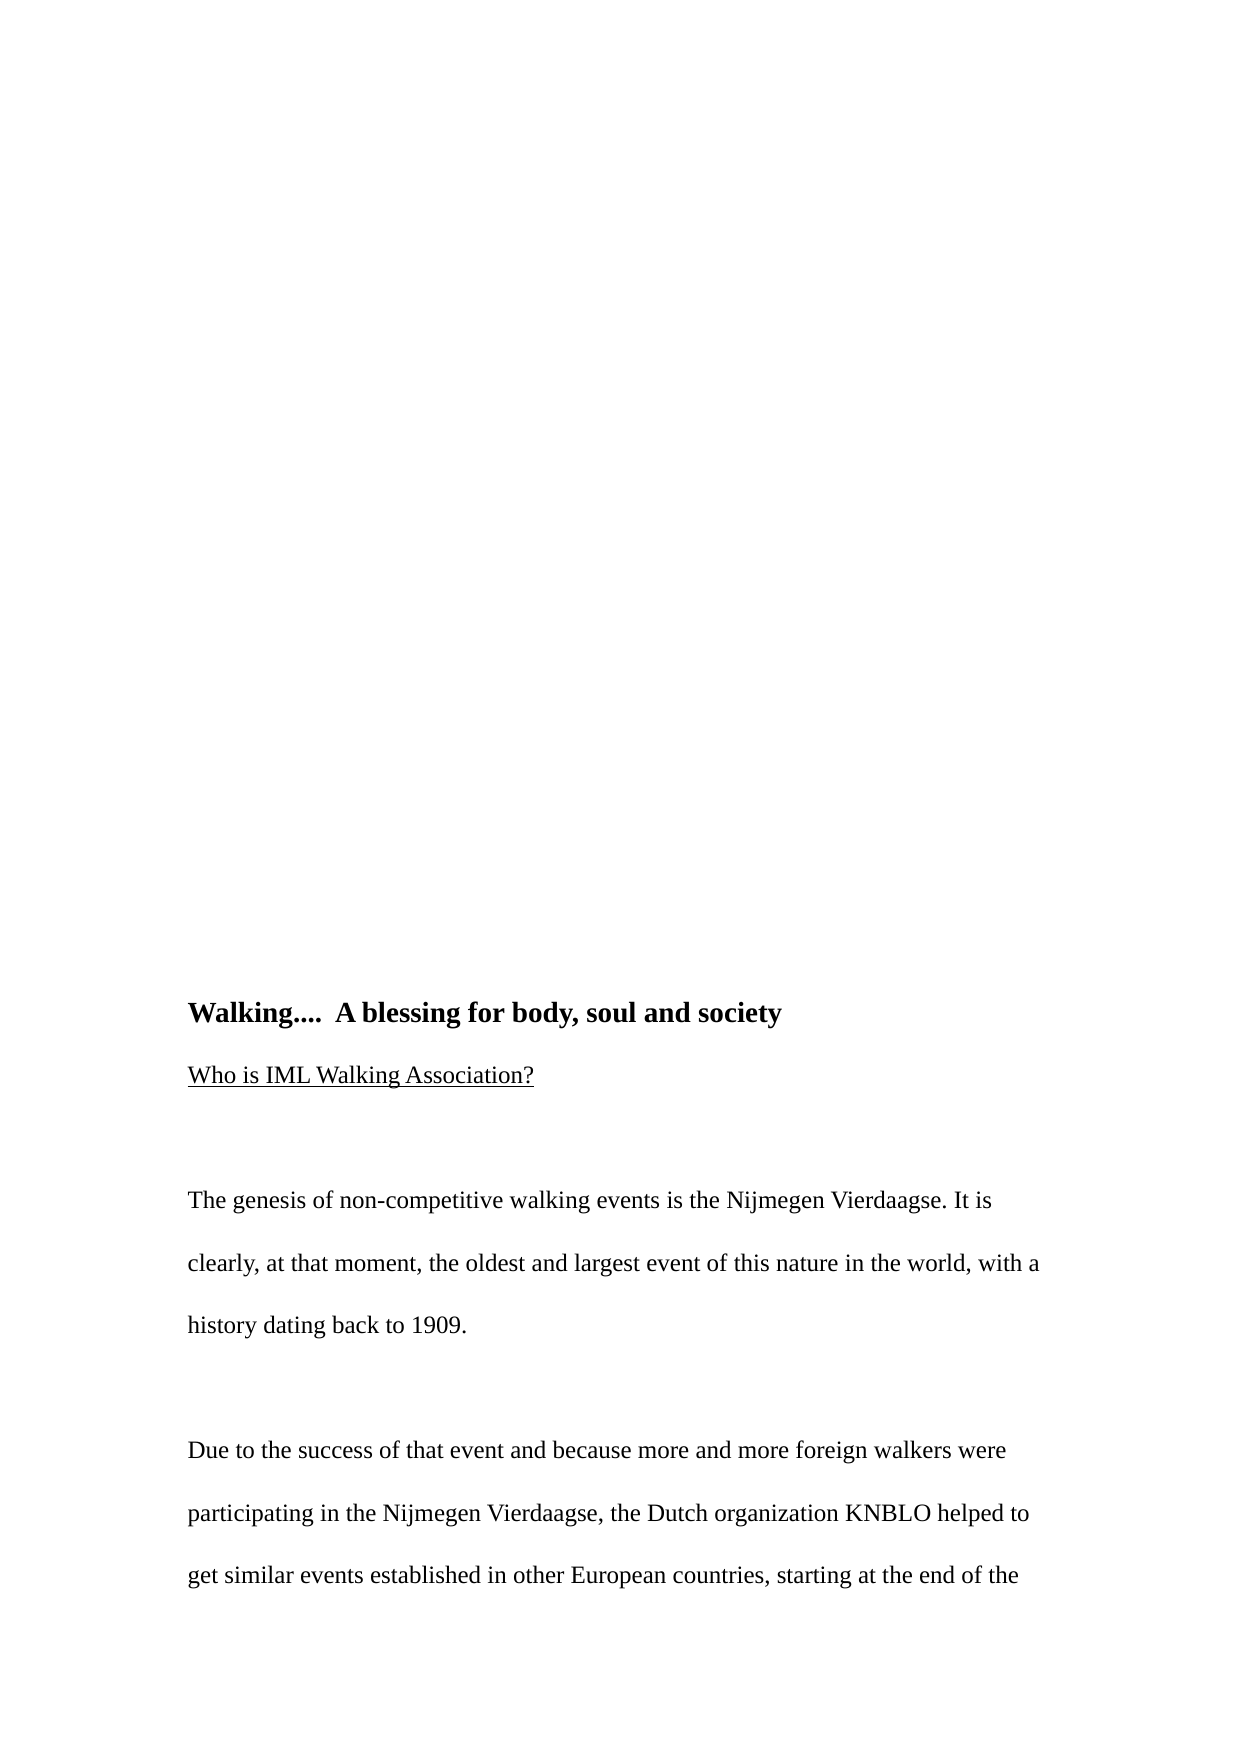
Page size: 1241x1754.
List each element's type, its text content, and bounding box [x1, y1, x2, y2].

text The genesis of non-competitive walking events is the Nijmegen Vierdaagse. It is clearly, at that moment, the oldest and largest event of this nature in the world, with a history dating back to 1909. [187, 1158, 1053, 1346]
text Who is IML Walking Association? [187, 1033, 1053, 1096]
text Walking.... A blessing for body, soul and society [187, 971, 1053, 1033]
text Due to the success of that event and because more and more foreign walkers were participating in the Nijmegen Vierdaagse, the Dutch organization KNBLO helped to get similar events established in other European countries, starting at the end of the [187, 1408, 1053, 1596]
